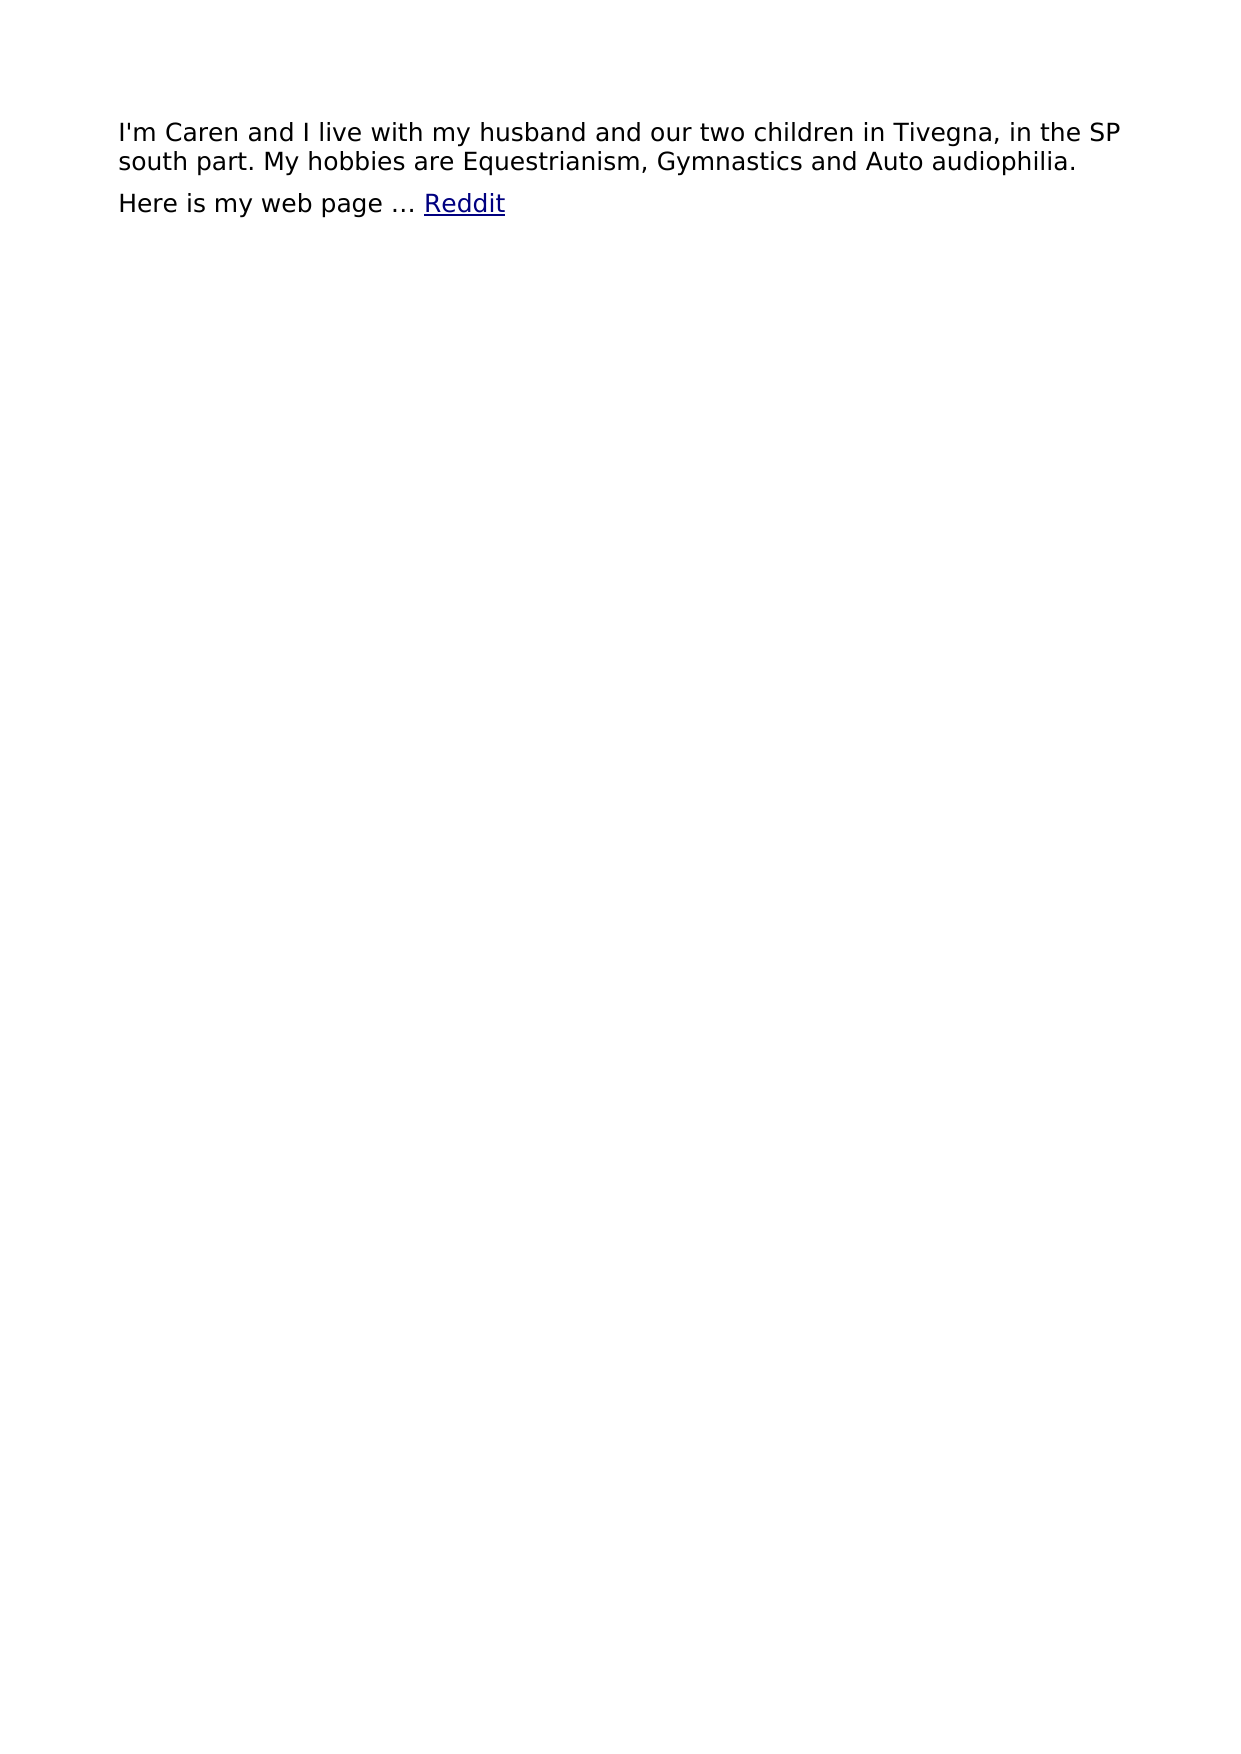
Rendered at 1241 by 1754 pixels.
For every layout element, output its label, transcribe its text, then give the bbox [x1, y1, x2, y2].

text I'm Caren and I live with my husband and our two children in Tivegna, in the SP south part. My hobbies are Equestrianism, Gymnastics and Auto audiophilia. [118, 118, 1122, 176]
text Here is my web page … Reddit [118, 189, 1122, 218]
